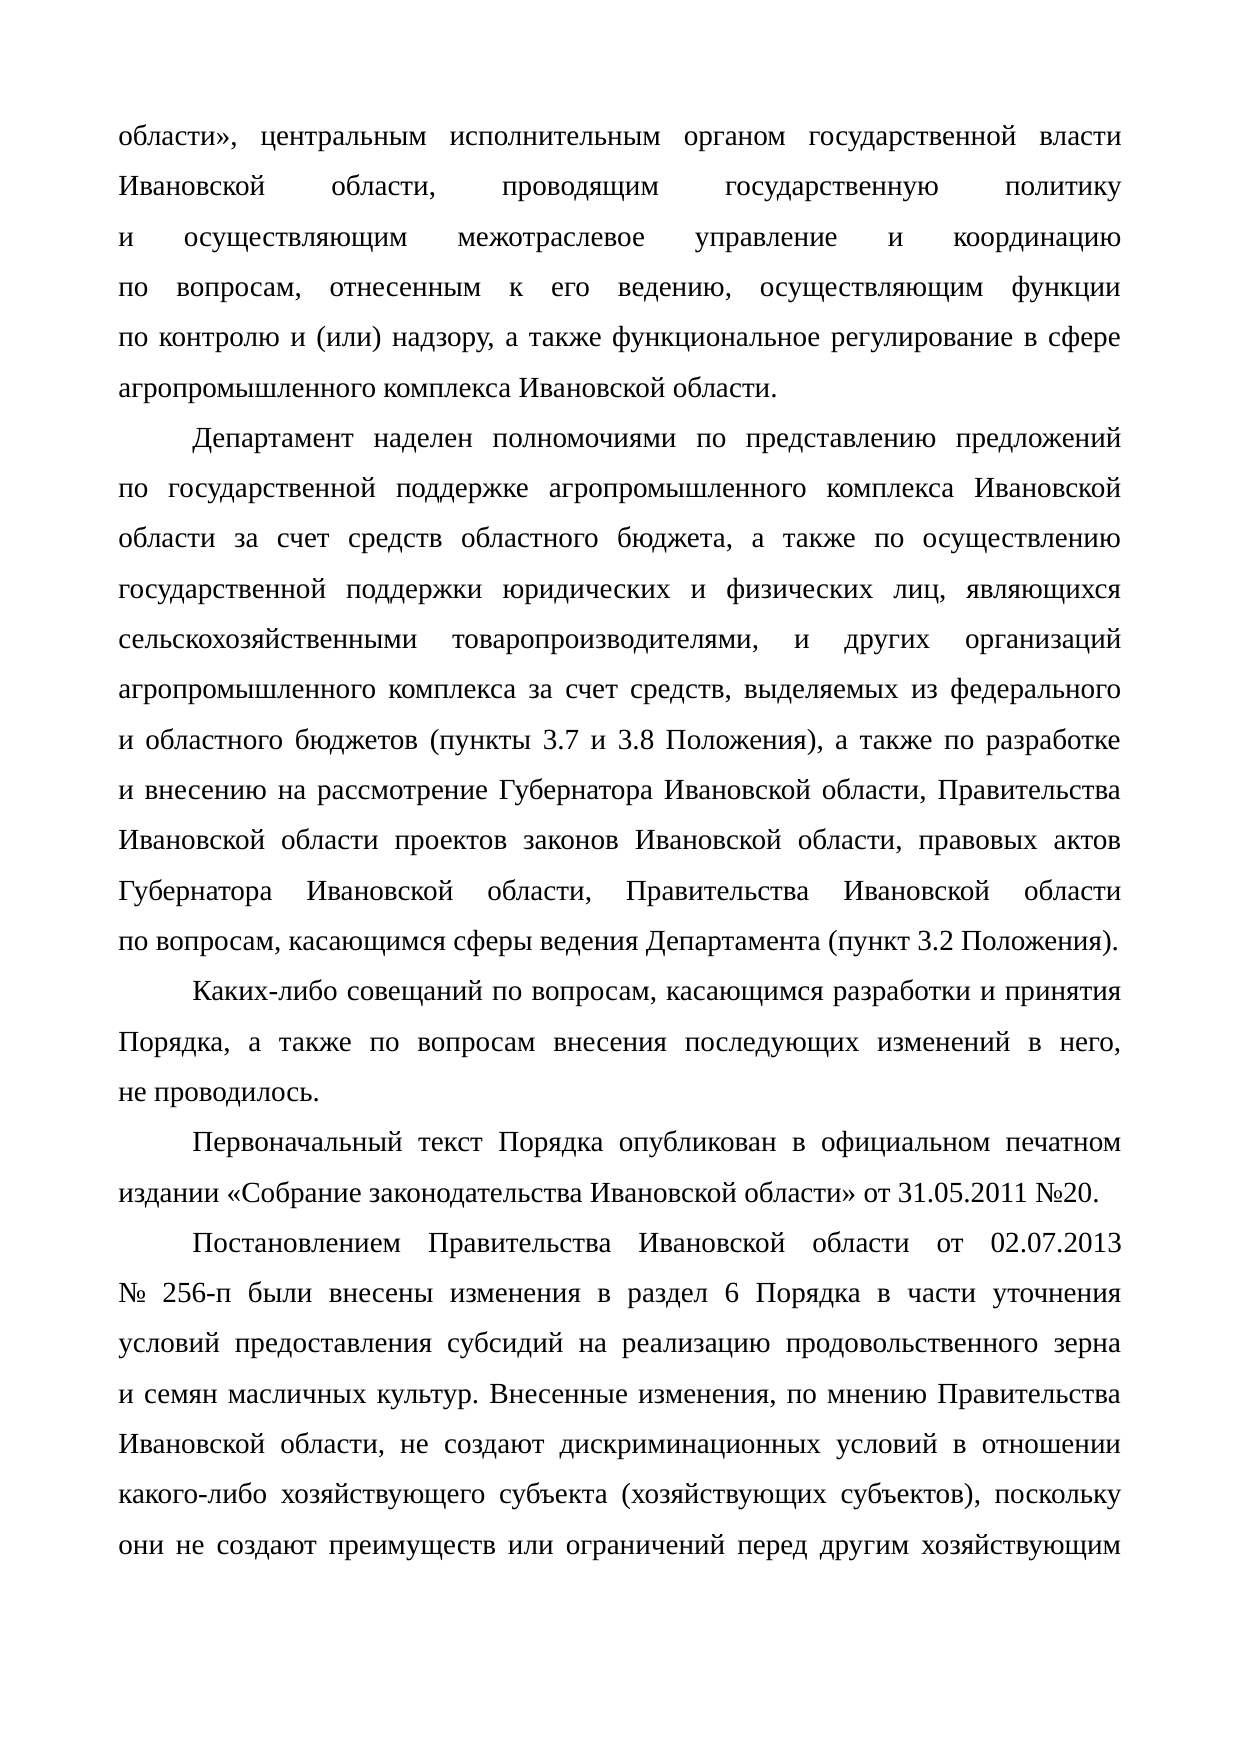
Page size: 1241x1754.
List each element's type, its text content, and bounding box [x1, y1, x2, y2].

text Постановлением Правительства Ивановской области от 02.07.2013 № 256-п были внесены изменения в раздел 6 Порядка в части уточнения условий предоставления субсидий на реализацию продовольственного зерна и семян масличных культур. Внесенные изменения, по мнению Правительства Ивановской области, не создают дискриминационных условий в отношении какого-либо хозяйствующего субъекта (хозяйствующих субъектов), поскольку они не создают преимуществ или ограничений перед другим хозяйствующим [118, 1225, 1122, 1560]
text Первоначальный текст Порядка опубликован в официальном печатном издании «Собрание законодательства Ивановской области» от 31.05.2011 №20. [118, 1124, 1122, 1208]
text Каких-либо совещаний по вопросам, касающимся разработки и принятия Порядка, а также по вопросам внесения последующих изменений в него, не проводилось. [118, 973, 1122, 1108]
text Департамент наделен полномочиями по представлению предложений по государственной поддержке агропромышленного комплекса Ивановской области за счет средств областного бюджета, а также по осуществлению государственной поддержки юридических и физических лиц, являющихся сельскохозяйственными товаропроизводителями, и других организаций агропромышленного комплекса за счет средств, выделяемых из федерального и областного бюджетов (пункты 3.7 и 3.8 Положения), а также по разработке и внесению на рассмотрение Губернатора Ивановской области, Правительства Ивановской области проектов законов Ивановской области, правовых актов Губернатора Ивановской области, Правительства Ивановской области по вопросам, касающимся сферы ведения Департамента (пункт 3.2 Положения). [118, 420, 1122, 957]
text области», центральным исполнительным органом государственной власти Ивановской области, проводящим государственную политику и осуществляющим межотраслевое управление и координацию по вопросам, отнесенным к его ведению, осуществляющим функции по контролю и (или) надзору, а также функциональное регулирование в сфере агропромышленного комплекса Ивановской области. [118, 118, 1122, 403]
